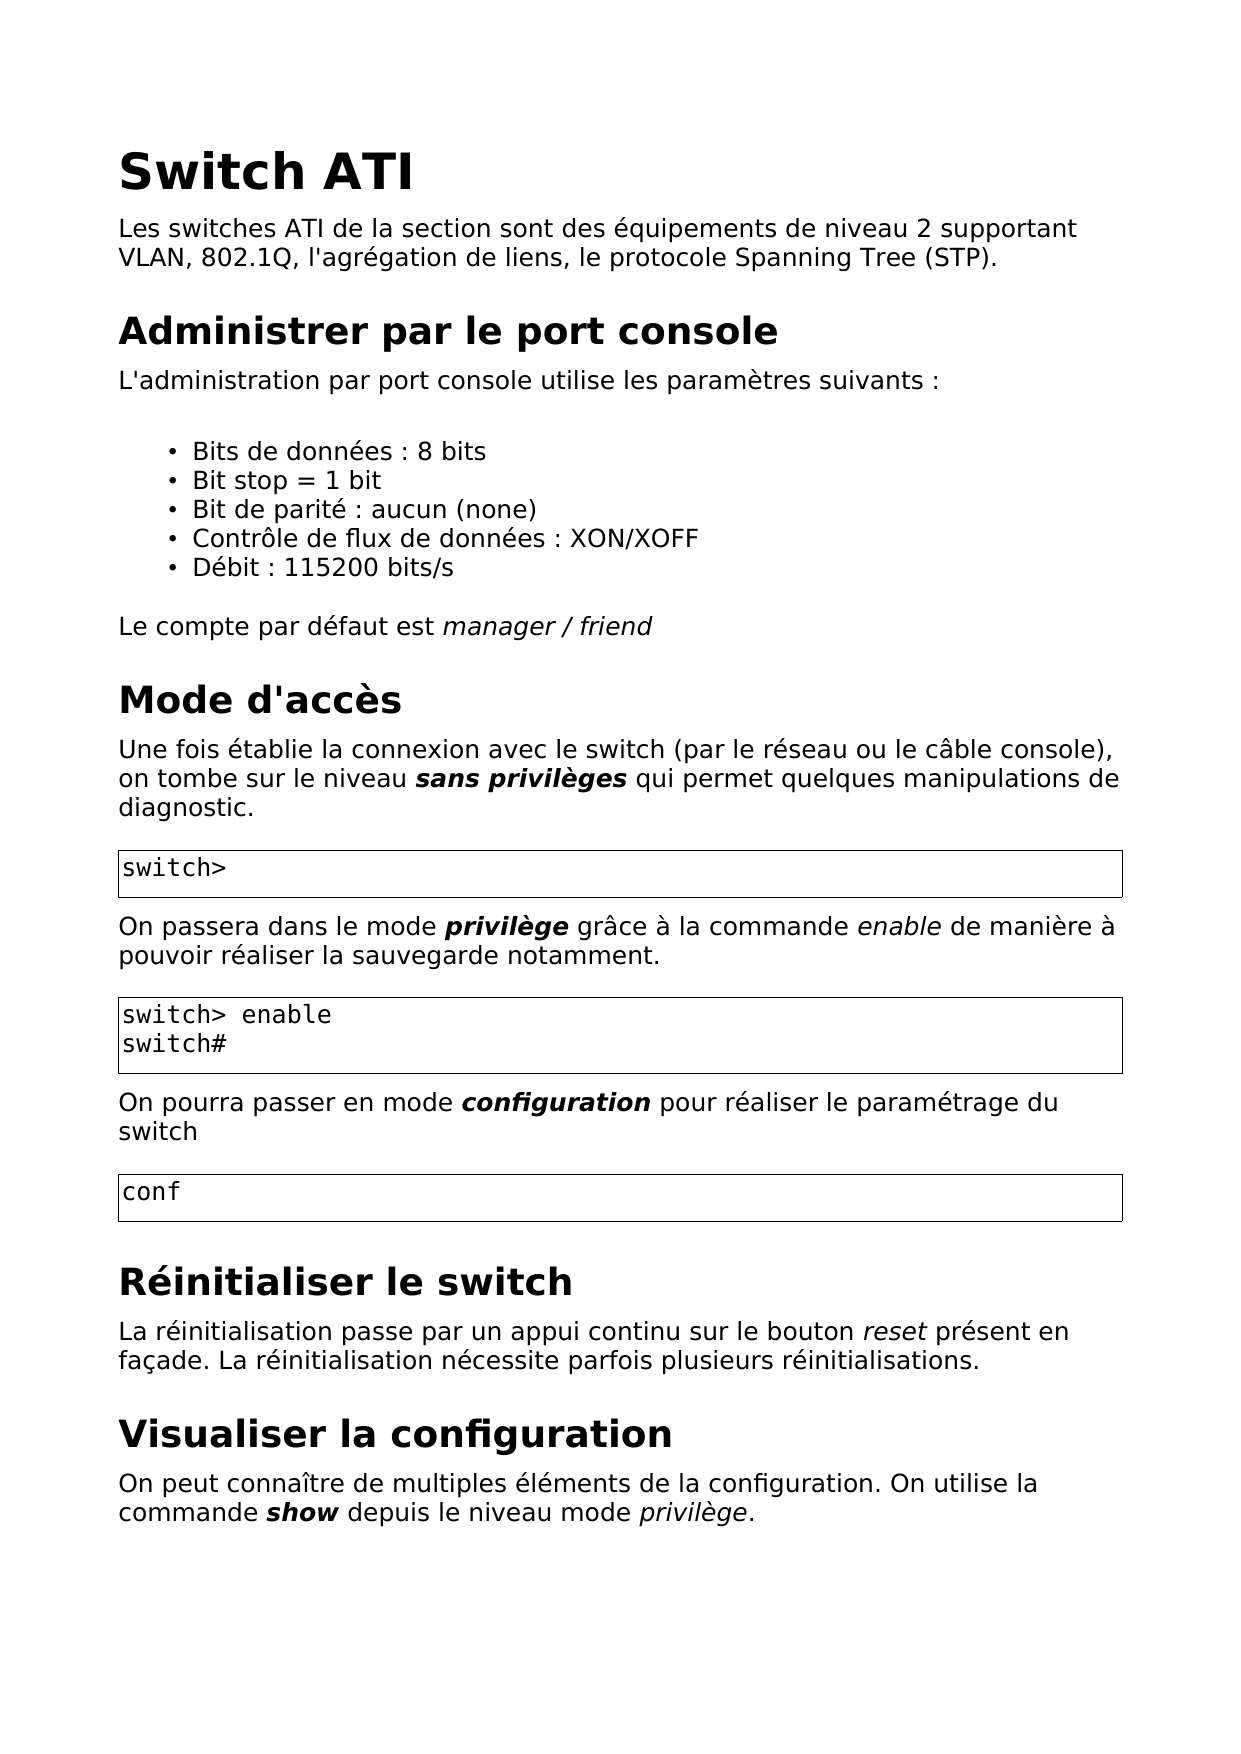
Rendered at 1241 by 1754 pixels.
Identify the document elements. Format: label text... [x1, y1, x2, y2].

subtitle Switch ATI [118, 143, 1122, 201]
subtitle Réinitialiser le switch [118, 1261, 1122, 1304]
table_header switch> enable switch# [119, 998, 1122, 1073]
subtitle Administrer par le port console [118, 310, 1122, 353]
text L'administration par port console utilise les paramètres suivants : [118, 366, 1122, 395]
list Bits de données : 8 bits [177, 437, 1122, 466]
subtitle Mode d'accès [118, 679, 1122, 723]
list Bit stop = 1 bit [177, 466, 1122, 495]
list Contrôle de flux de données : XON/XOFF [177, 524, 1122, 554]
text La réinitialisation passe par un appui continu sur le bouton reset présent en façade. La réinitialisation nécessite parfois plusieurs réinitialisations. [118, 1317, 1122, 1375]
text On pourra passer en mode configuration pour réaliser le paramétrage du switch [118, 1088, 1122, 1147]
text On passera dans le mode privilège grâce à la commande enable de manière à pouvoir réaliser la sauvegarde notamment. [118, 912, 1122, 970]
text Les switches ATI de la section sont des équipements de niveau 2 supportant VLAN, 802.1Q, l'agrégation de liens, le protocole Spanning Tree (STP). [118, 214, 1122, 272]
text Le compte par défaut est manager / friend [118, 612, 1122, 641]
list Bit de parité : aucun (none) [177, 495, 1122, 524]
table_header conf [119, 1175, 1122, 1221]
text Une fois établie la connexion avec le switch (par le réseau ou le câble console), on tombe sur le niveau sans privilèges qui permet quelques manipulations de diagnostic. [118, 735, 1122, 823]
subtitle Visualiser la configuration [118, 1413, 1122, 1456]
list Débit : 115200 bits/s [177, 554, 1122, 583]
text On peut connaître de multiples éléments de la configuration. On utilise la commande show depuis le niveau mode privilège. [118, 1469, 1122, 1527]
table_header switch> [119, 851, 1122, 897]
